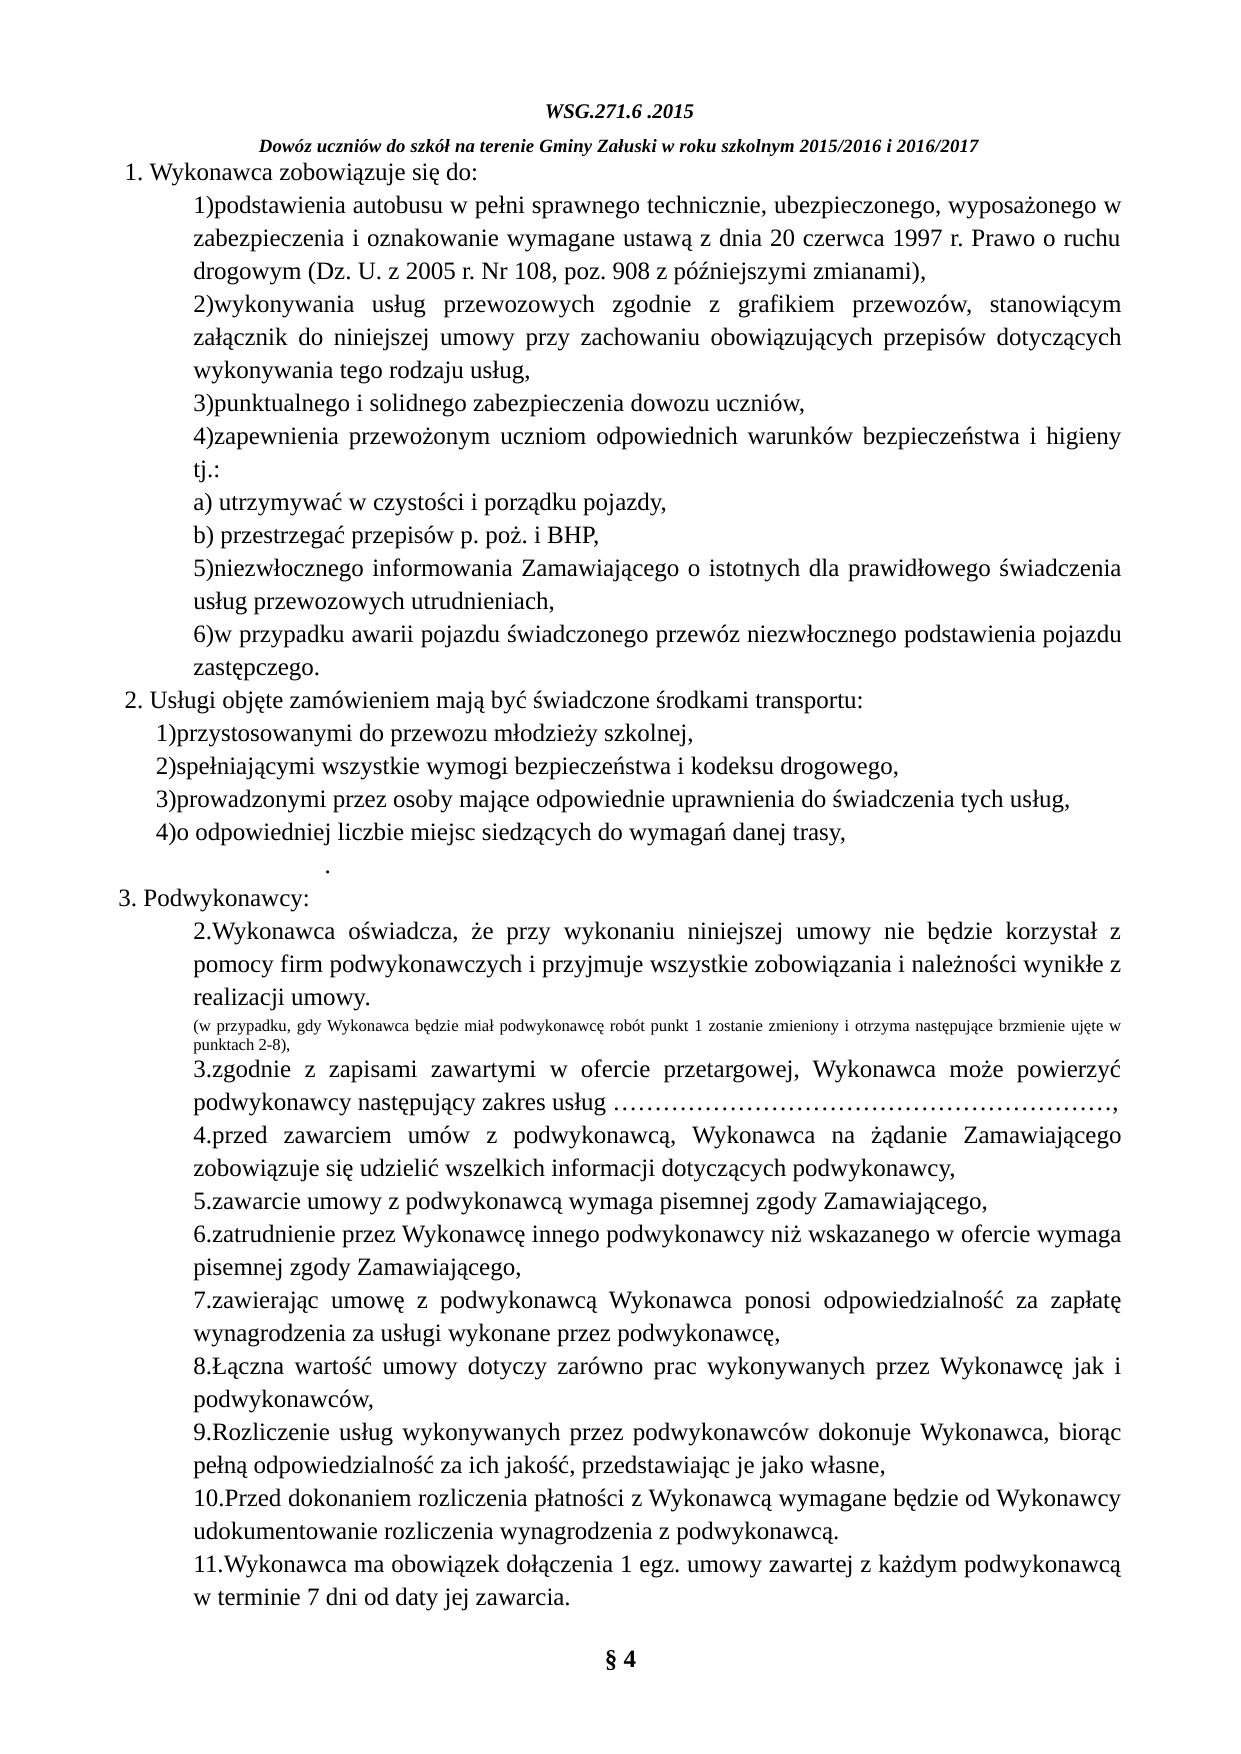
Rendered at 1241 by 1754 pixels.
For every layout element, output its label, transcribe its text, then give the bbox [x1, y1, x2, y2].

list Łączna wartość umowy dotyczy zarówno prac wykonywanych przez Wykonawcę jak i podwykonawców, [193, 1351, 1122, 1413]
list Rozliczenie usług wykonywanych przez podwykonawców dokonuje Wykonawca, biorąc pełną odpowiedzialność za ich jakość, przedstawiając je jako własne, [193, 1417, 1122, 1479]
list zapewnienia przewożonym uczniom odpowiednich warunków bezpieczeństwa i higieny tj.: [193, 421, 1122, 483]
text . [324, 850, 1122, 879]
list w przypadku awarii pojazdu świadczonego przewóz niezwłocznego podstawienia pojazdu zastępczego. [193, 619, 1122, 681]
text 1. Wykonawca zobowiązuje się do: [118, 157, 1122, 186]
list prowadzonymi przez osoby mające odpowiednie uprawnienia do świadczenia tych usług, [156, 784, 1122, 813]
list spełniającymi wszystkie wymogi bezpieczeństwa i kodeksu drogowego, [156, 751, 1122, 780]
list Wykonawca ma obowiązek dołączenia 1 egz. umowy zawartej z każdym podwykonawcą w terminie 7 dni od daty jej zawarcia. [193, 1549, 1122, 1611]
list zgodnie z zapisami zawartymi w ofercie przetargowej, Wykonawca może powierzyć podwykonawcy następujący zakres usług ……………………………………………………, [193, 1054, 1122, 1116]
list o odpowiedniej liczbie miejsc siedzących do wymagań danej trasy, [156, 817, 1122, 846]
list a) utrzymywać w czystości i porządku pojazdy, [193, 487, 1122, 516]
list podstawienia autobusu w pełni sprawnego technicznie, ubezpieczonego, wyposażonego w zabezpieczenia i oznakowanie wymagane ustawą z dnia 20 czerwca 1997 r. Prawo o ruchu drogowym (Dz. U. z 2005 r. Nr 108, poz. 908 z późniejszymi zmianami), [193, 190, 1122, 285]
text 3. Podwykonawcy: [118, 883, 1122, 912]
list przed zawarciem umów z podwykonawcą, Wykonawca na żądanie Zamawiającego zobowiązuje się udzielić wszelkich informacji dotyczących podwykonawcy, [193, 1120, 1122, 1182]
list (w przypadku, gdy Wykonawca będzie miał podwykonawcę robót punkt 1 zostanie zmieniony i otrzyma następujące brzmienie ujęte w punktach 2-8), [193, 1015, 1122, 1054]
list niezwłocznego informowania Zamawiającego o istotnych dla prawidłowego świadczenia usług przewozowych utrudnieniach, [193, 553, 1122, 615]
text 2. Usługi objęte zamówieniem mają być świadczone środkami transportu: [118, 685, 1122, 714]
list przystosowanymi do przewozu młodzieży szkolnej, [156, 718, 1122, 747]
list zatrudnienie przez Wykonawcę innego podwykonawcy niż wskazanego w ofercie wymaga pisemnej zgody Zamawiającego, [193, 1219, 1122, 1281]
list zawierając umowę z podwykonawcą Wykonawca ponosi odpowiedzialność za zapłatę wynagrodzenia za usługi wykonane przez podwykonawcę, [193, 1285, 1122, 1347]
list punktualnego i solidnego zabezpieczenia dowozu uczniów, [193, 388, 1122, 417]
list Wykonawca oświadcza, że przy wykonaniu niniejszej umowy nie będzie korzystał z pomocy firm podwykonawczych i przyjmuje wszystkie zobowiązania i należności wynikłe z realizacji umowy. [193, 916, 1122, 1011]
text b) przestrzegać przepisów p. poż. i BHP, [118, 520, 1122, 549]
text § 4 [118, 1644, 1122, 1673]
list wykonywania usług przewozowych zgodnie z grafikiem przewozów, stanowiącym załącznik do niniejszej umowy przy zachowaniu obowiązujących przepisów dotyczących wykonywania tego rodzaju usług, [193, 289, 1122, 384]
list Przed dokonaniem rozliczenia płatności z Wykonawcą wymagane będzie od Wykonawcy udokumentowanie rozliczenia wynagrodzenia z podwykonawcą. [193, 1483, 1122, 1545]
list zawarcie umowy z podwykonawcą wymaga pisemnej zgody Zamawiającego, [193, 1186, 1122, 1214]
